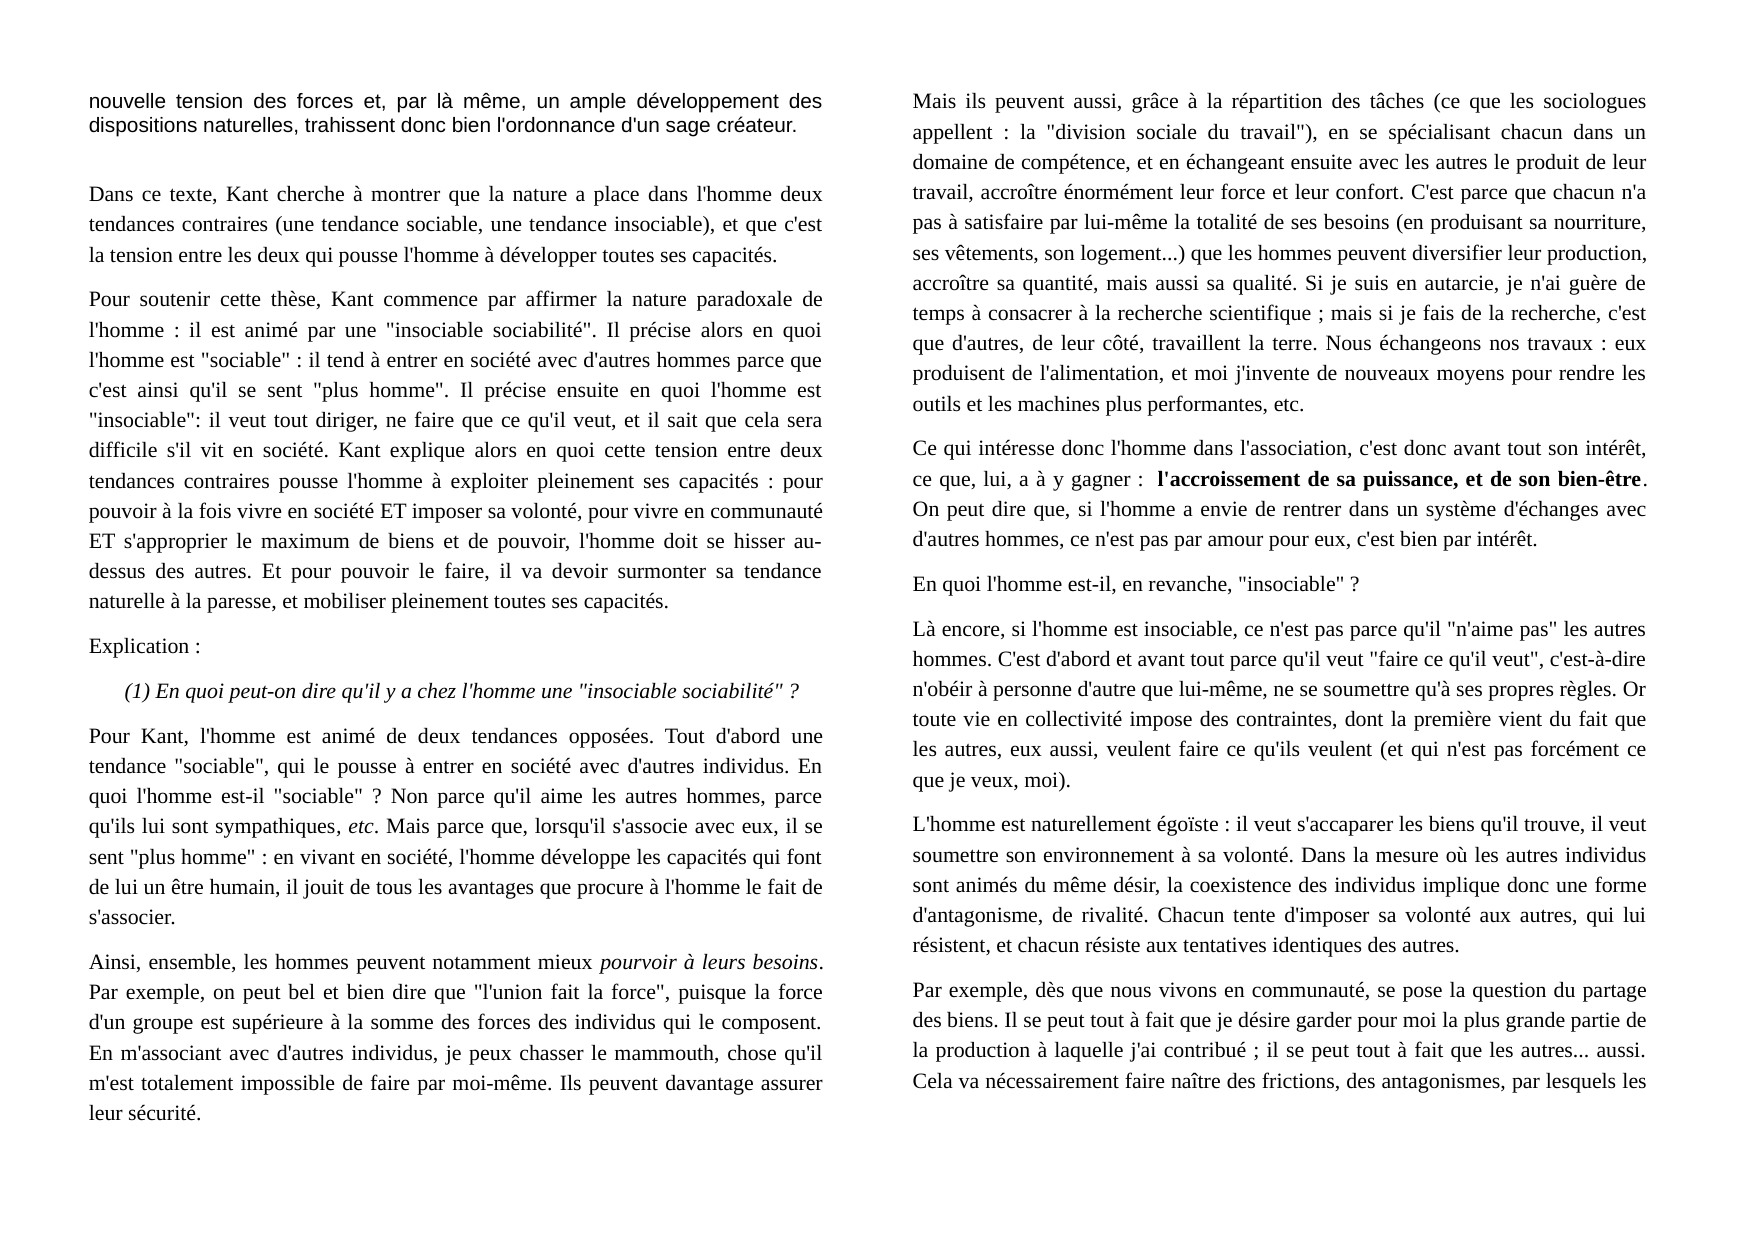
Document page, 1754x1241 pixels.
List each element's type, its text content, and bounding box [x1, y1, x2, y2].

text En quoi l'homme est-il, en revanche, "insociable" ? [912, 571, 1648, 596]
text Explication : [88, 633, 824, 658]
text L'homme est naturellement égoïste : il veut s'accaparer les biens qu'il trouve, il veut soumettre son environnement à sa volonté. Dans la mesure où les autres individus sont animés du même désir, la coexistence des individus implique donc une forme d'antagonisme, de rivalité. Chacun tente d'imposer sa volonté aux autres, qui lui résistent, et chacun résiste aux tentatives identiques des autres. [912, 811, 1648, 957]
text Ce qui intéresse donc l'homme dans l'association, c'est donc avant tout son intérêt, ce que, lui, a à y gagner : l'accroissement de sa puissance, et de son bien-être. On peut dire que, si l'homme a envie de rentrer dans un système d'échanges avec d'autres hommes, ce n'est pas par amour pour eux, c'est bien par intérêt. [912, 435, 1648, 551]
text Pour Kant, l'homme est animé de deux tendances opposées. Tout d'abord une tendance "sociable", qui le pousse à entrer en société avec d'autres individus. En quoi l'homme est-il "sociable" ? Non parce qu'il aime les autres hommes, parce qu'ils lui sont sympathiques, etc. Mais parce que, lorsqu'il s'associe avec eux, il se sent "plus homme" : en vivant en société, l'homme développe les capacités qui font de lui un être humain, il jouit de tous les avantages que procure à l'homme le fait de s'associer. [88, 723, 824, 929]
text Pour soutenir cette thèse, Kant commence par affirmer la nature paradoxale de l'homme : il est animé par une "insociable sociabilité". Il précise alors en quoi l'homme est "sociable" : il tend à entrer en société avec d'autres hommes parce que c'est ainsi qu'il se sent "plus homme". Il précise ensuite en quoi l'homme est "insociable": il veut tout diriger, ne faire que ce qu'il veut, et il sait que cela sera difficile s'il vit en société. Kant explique alors en quoi cette tension entre deux tendances contraires pousse l'homme à exploiter pleinement ses capacités : pour pouvoir à la fois vivre en société ET imposer sa volonté, pour vivre en communauté ET s'approprier le maximum de biens et de pouvoir, l'homme doit se hisser au-dessus des autres. Et pour pouvoir le faire, il va devoir surmonter sa tendance naturelle à la paresse, et mobiliser pleinement toutes ses capacités. [88, 286, 824, 614]
text Par exemple, dès que nous vivons en communauté, se pose la question du partage des biens. Il se peut tout à fait que je désire garder pour moi la plus grande partie de la production à laquelle j'ai contribué ; il se peut tout à fait que les autres... aussi. Cela va nécessairement faire naître des frictions, des antagonismes, par lesquels les [912, 977, 1648, 1093]
text Là encore, si l'homme est insociable, ce n'est pas parce qu'il "n'aime pas" les autres hommes. C'est d'abord et avant tout parce qu'il veut "faire ce qu'il veut", c'est-à-dire n'obéir à personne d'autre que lui-même, ne se soumettre qu'à ses propres règles. Or toute vie en collectivité impose des contraintes, dont la première vient du fait que les autres, eux aussi, veulent faire ce qu'ils veulent (et qui n'est pas forcément ce que je veux, moi). [912, 616, 1648, 792]
text Dans ce texte, Kant cherche à montrer que la nature a place dans l'homme deux tendances contraires (une tendance sociable, une tendance insociable), et que c'est la tension entre les deux qui pousse l'homme à développer toutes ses capacités. [88, 181, 824, 267]
text nouvelle tension des forces et, par là même, un ample développement des dispositions naturelles, trahissent donc bien l'ordonnance d'un sage créateur. [88, 88, 824, 136]
text Ainsi, ensemble, les hommes peuvent notamment mieux pourvoir à leurs besoins. Par exemple, on peut bel et bien dire que "l'union fait la force", puisque la force d'un groupe est supérieure à la somme des forces des individus qui le composent. En m'associant avec d'autres individus, je peux chasser le mammouth, chose qu'il m'est totalement impossible de faire par moi-même. Ils peuvent davantage assurer leur sécurité. [88, 949, 824, 1125]
text Mais ils peuvent aussi, grâce à la répartition des tâches (ce que les sociologues appellent : la "division sociale du travail"), en se spécialisant chacun dans un domaine de compétence, et en échangeant ensuite avec les autres le produit de leur travail, accroître énormément leur force et leur confort. C'est parce que chacun n'a pas à satisfaire par lui-même la totalité de ses besoins (en produisant sa nourriture, ses vêtements, son logement...) que les hommes peuvent diversifier leur production, accroître sa quantité, mais aussi sa qualité. Si je suis en autarcie, je n'ai guère de temps à consacrer à la recherche scientifique ; mais si je fais de la recherche, c'est que d'autres, de leur côté, travaillent la terre. Nous échangeons nos travaux : eux produisent de l'alimentation, et moi j'invente de nouveaux moyens pour rendre les outils et les machines plus performantes, etc. [912, 88, 1648, 416]
text (1) En quoi peut-on dire qu'il y a chez l'homme une "insociable sociabilité" ? [88, 678, 824, 703]
